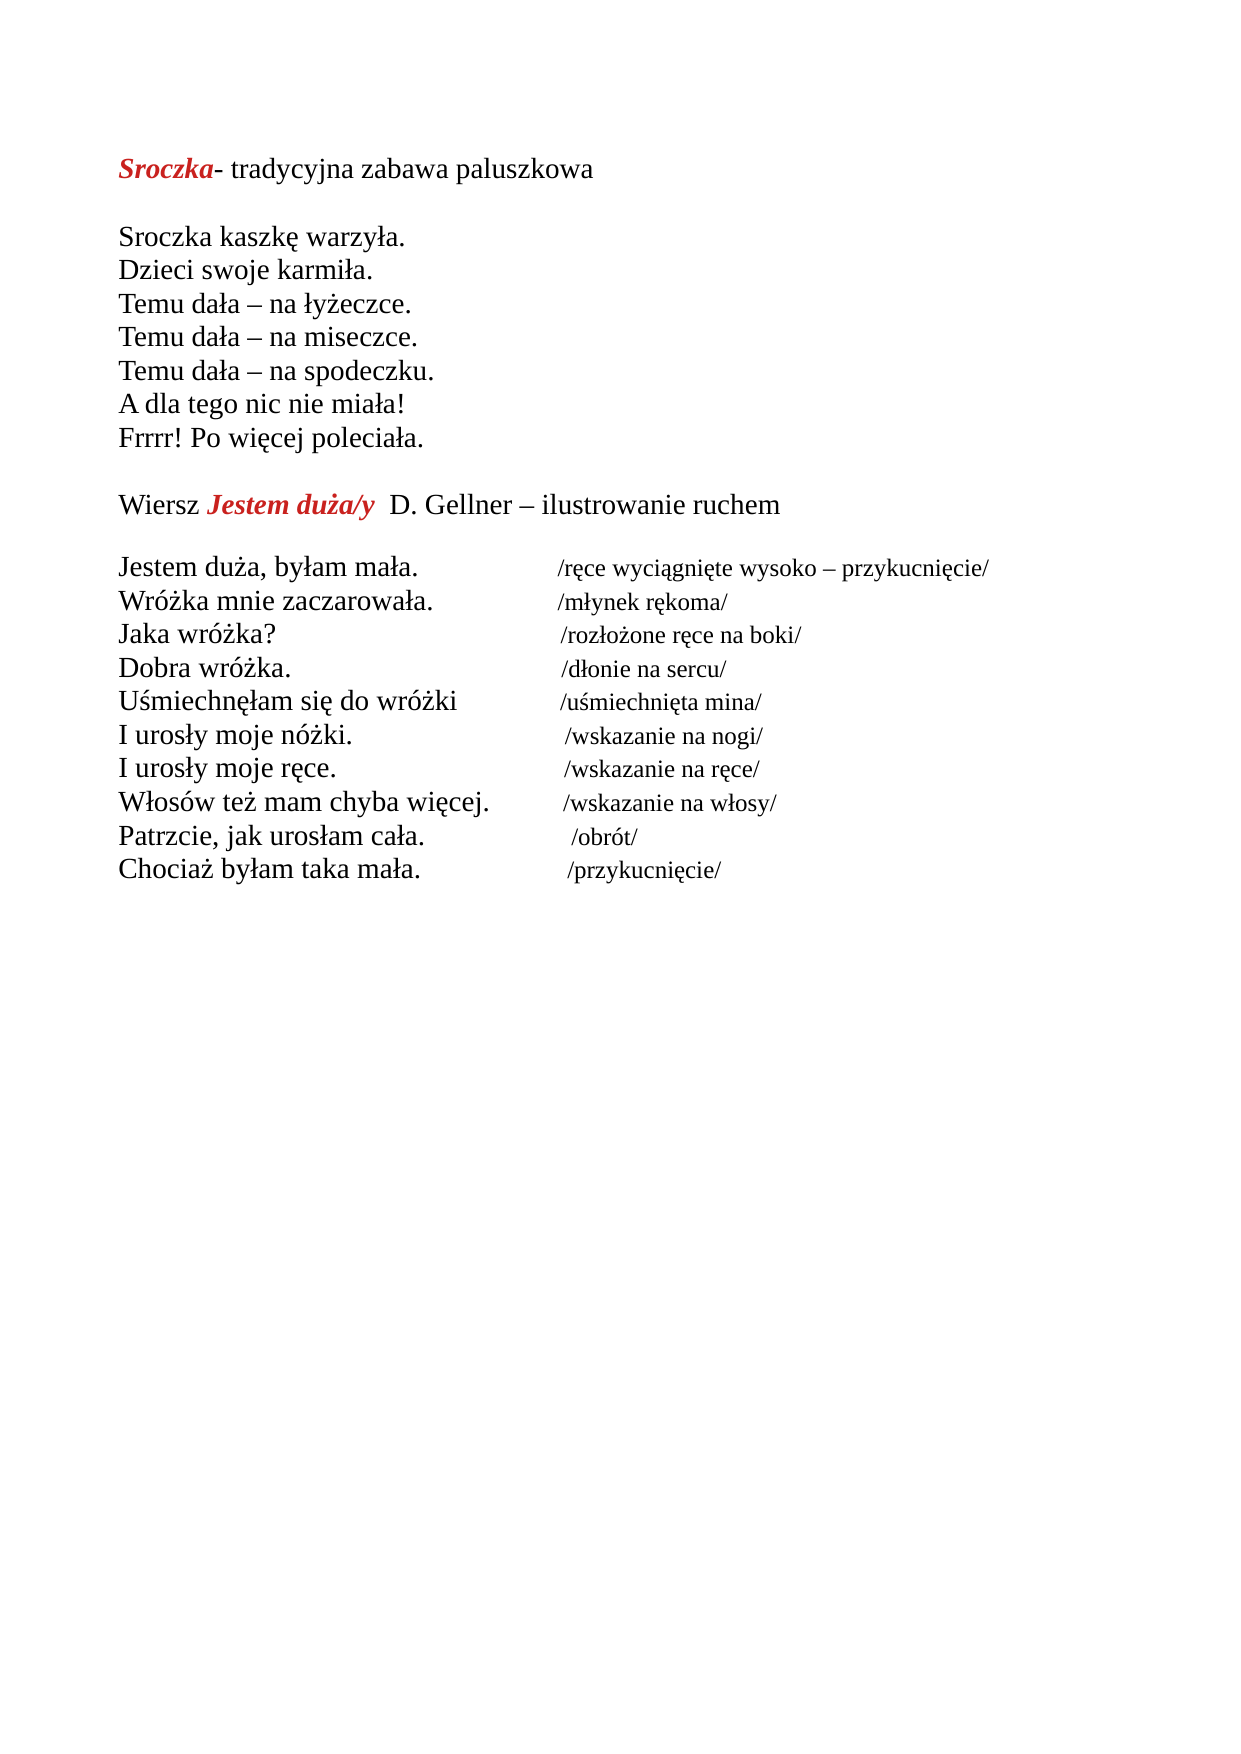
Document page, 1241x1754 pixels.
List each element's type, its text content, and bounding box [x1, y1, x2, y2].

text Patrzcie, jak urosłam cała. /obrót/ [118, 818, 1122, 851]
text I urosły moje ręce. /wskazanie na ręce/ [118, 751, 1122, 784]
text Temu dała – na miseczce. [118, 319, 1122, 353]
text Jaka wróżka? /rozłożone ręce na boki/ [118, 616, 1122, 650]
text Włosów też mam chyba więcej. /wskazanie na włosy/ [118, 784, 1122, 818]
text Dobra wróżka. /dłonie na sercu/ [118, 650, 1122, 683]
text A dla tego nic nie miała! [118, 386, 1122, 420]
text Temu dała – na łyżeczce. [118, 286, 1122, 319]
text Sroczka- tradycyjna zabawa paluszkowa [118, 152, 1122, 185]
text Chociaż byłam taka mała. /przykucnięcie/ [118, 851, 1122, 885]
text Frrrr! Po więcej poleciała. [118, 420, 1122, 453]
text Wróżka mnie zaczarowała. /młynek rękoma/ [118, 583, 1122, 616]
text Temu dała – na spodeczku. [118, 353, 1122, 386]
text Dzieci swoje karmiła. [118, 252, 1122, 286]
text Jestem duża, byłam mała. /ręce wyciągnięte wysoko – przykucnięcie/ [118, 549, 1122, 583]
text Sroczka kaszkę warzyła. [118, 219, 1122, 252]
text Uśmiechnęłam się do wróżki /uśmiechnięta mina/ [118, 683, 1122, 717]
text I urosły moje nóżki. /wskazanie na nogi/ [118, 717, 1122, 751]
text Wiersz Jestem duża/y D. Gellner – ilustrowanie ruchem [118, 487, 1122, 521]
